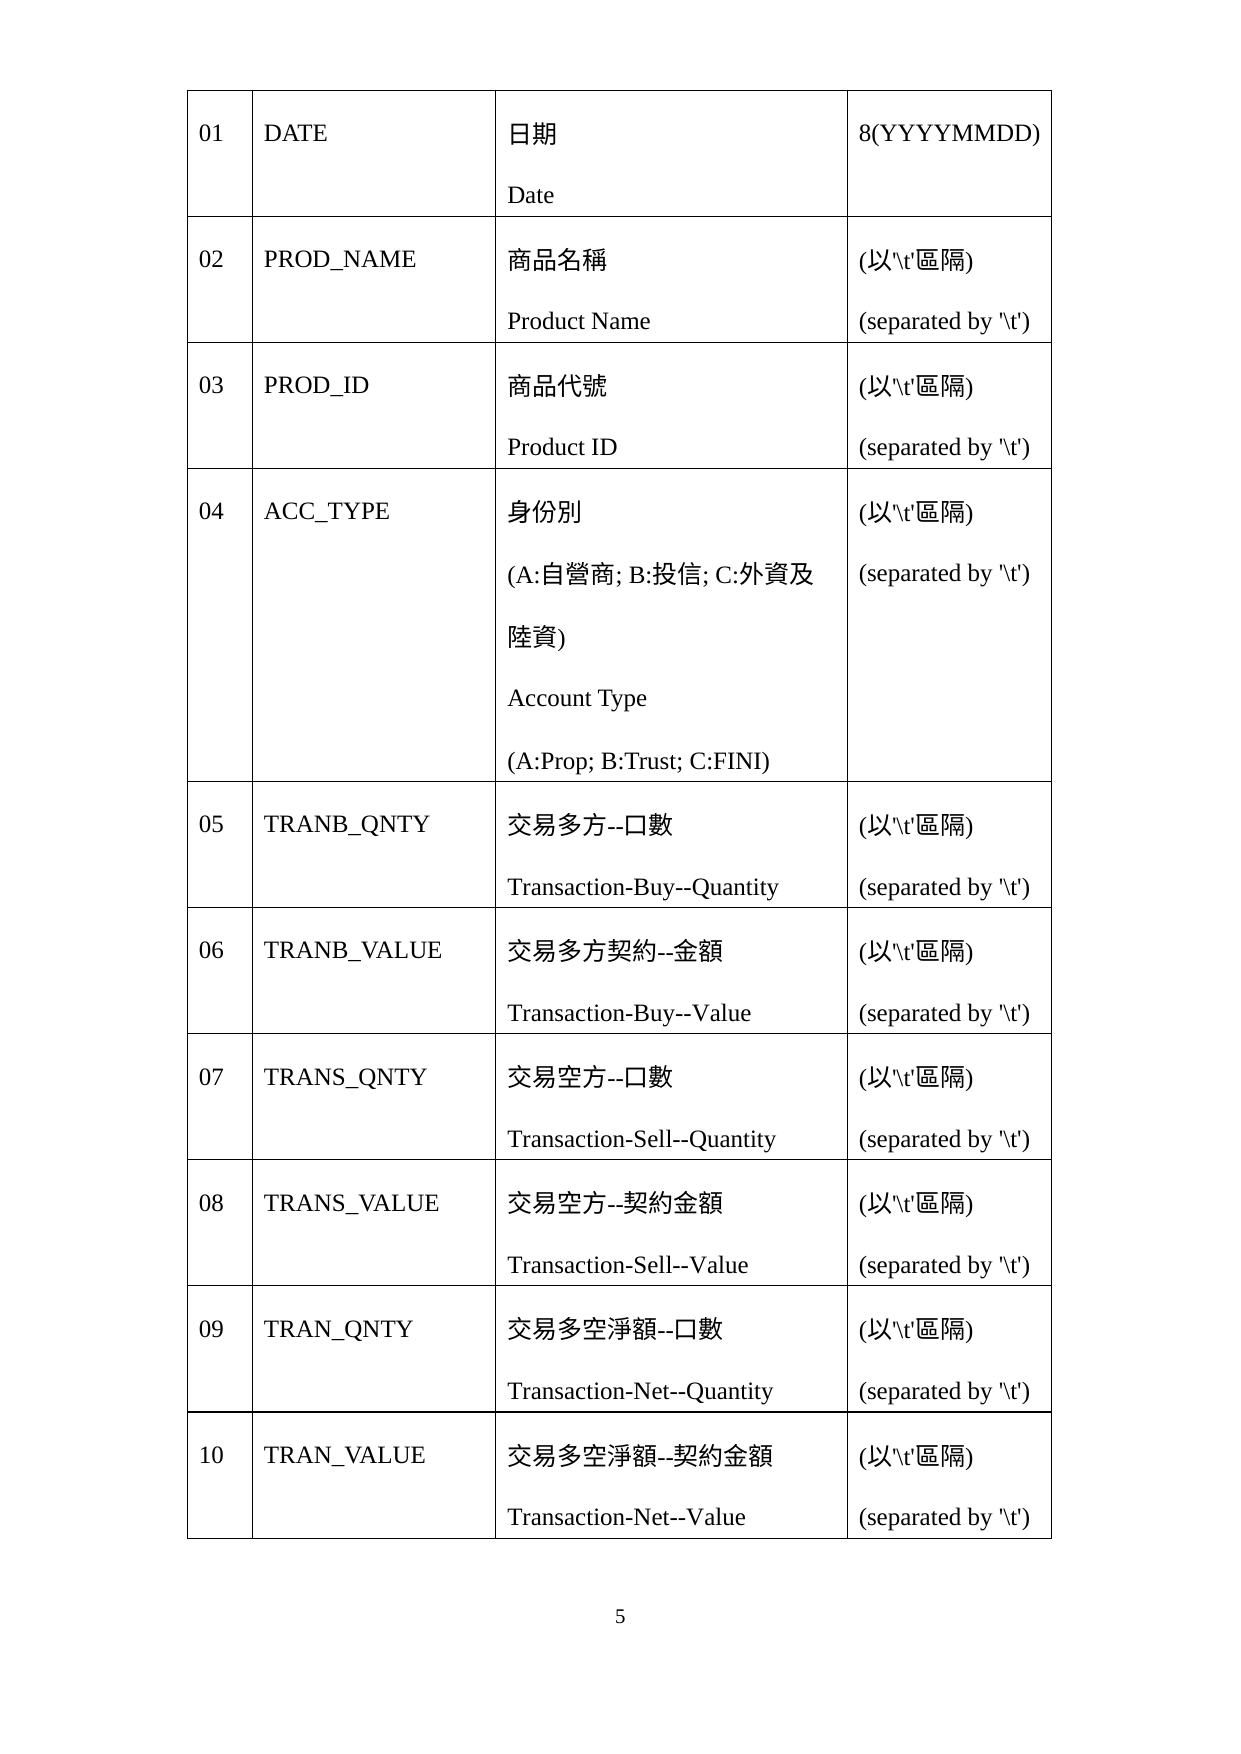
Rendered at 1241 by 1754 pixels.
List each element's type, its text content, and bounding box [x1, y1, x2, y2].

table_cell DATE [253, 91, 495, 216]
table_cell 06 [188, 908, 252, 1033]
table_cell 01 [188, 91, 252, 216]
table_cell TRANS_VALUE [253, 1160, 495, 1285]
table_cell ACC_TYPE [253, 469, 495, 781]
table_cell 交易多空淨額--契約金額 Transaction-Net--Value [496, 1413, 847, 1537]
table_cell 商品名稱 Product Name [496, 217, 847, 342]
table_cell 8(YYYYMMDD) [848, 91, 1051, 216]
table_cell 身份別 (A:自營商; B:投信; C:外資及陸資) Account Type (A:Prop; B:Trust; C:FINI) [496, 469, 847, 781]
table_cell 02 [188, 217, 252, 342]
table_cell TRAN_VALUE [253, 1413, 495, 1537]
table_cell TRANB_QNTY [253, 782, 495, 907]
table_cell TRAN_QNTY [253, 1286, 495, 1411]
table_cell 03 [188, 343, 252, 468]
table_cell 07 [188, 1034, 252, 1159]
table_cell (以'\t'區隔) (separated by '\t') [848, 1034, 1051, 1159]
table_cell (以'\t'區隔) (separated by '\t') [848, 782, 1051, 907]
table_cell 交易多空淨額--口數 Transaction-Net--Quantity [496, 1286, 847, 1411]
table_cell (以'\t'區隔) (separated by '\t') [848, 908, 1051, 1033]
table_cell 08 [188, 1160, 252, 1285]
table_cell 交易多方--口數 Transaction-Buy--Quantity [496, 782, 847, 907]
table_cell 04 [188, 469, 252, 781]
table_cell (以'\t'區隔) (separated by '\t') [848, 1160, 1051, 1285]
table_cell (以'\t'區隔) (separated by '\t') [848, 469, 1051, 781]
table_cell 交易空方--契約金額 Transaction-Sell--Value [496, 1160, 847, 1285]
table_cell TRANS_QNTY [253, 1034, 495, 1159]
table_cell 09 [188, 1286, 252, 1411]
table_cell 交易多方契約--金額 Transaction-Buy--Value [496, 908, 847, 1033]
table_cell 05 [188, 782, 252, 907]
table_cell (以'\t'區隔) (separated by '\t') [848, 1413, 1051, 1537]
table_cell PROD_ID [253, 343, 495, 468]
table_cell 商品代號 Product ID [496, 343, 847, 468]
table_cell (以'\t'區隔) (separated by '\t') [848, 343, 1051, 468]
table_cell (以'\t'區隔) (separated by '\t') [848, 217, 1051, 342]
table_cell PROD_NAME [253, 217, 495, 342]
table_cell 日期 Date [496, 91, 847, 216]
table_cell 交易空方--口數 Transaction-Sell--Quantity [496, 1034, 847, 1159]
table_cell TRANB_VALUE [253, 908, 495, 1033]
table_cell 10 [188, 1413, 252, 1537]
table_cell (以'\t'區隔) (separated by '\t') [848, 1286, 1051, 1411]
